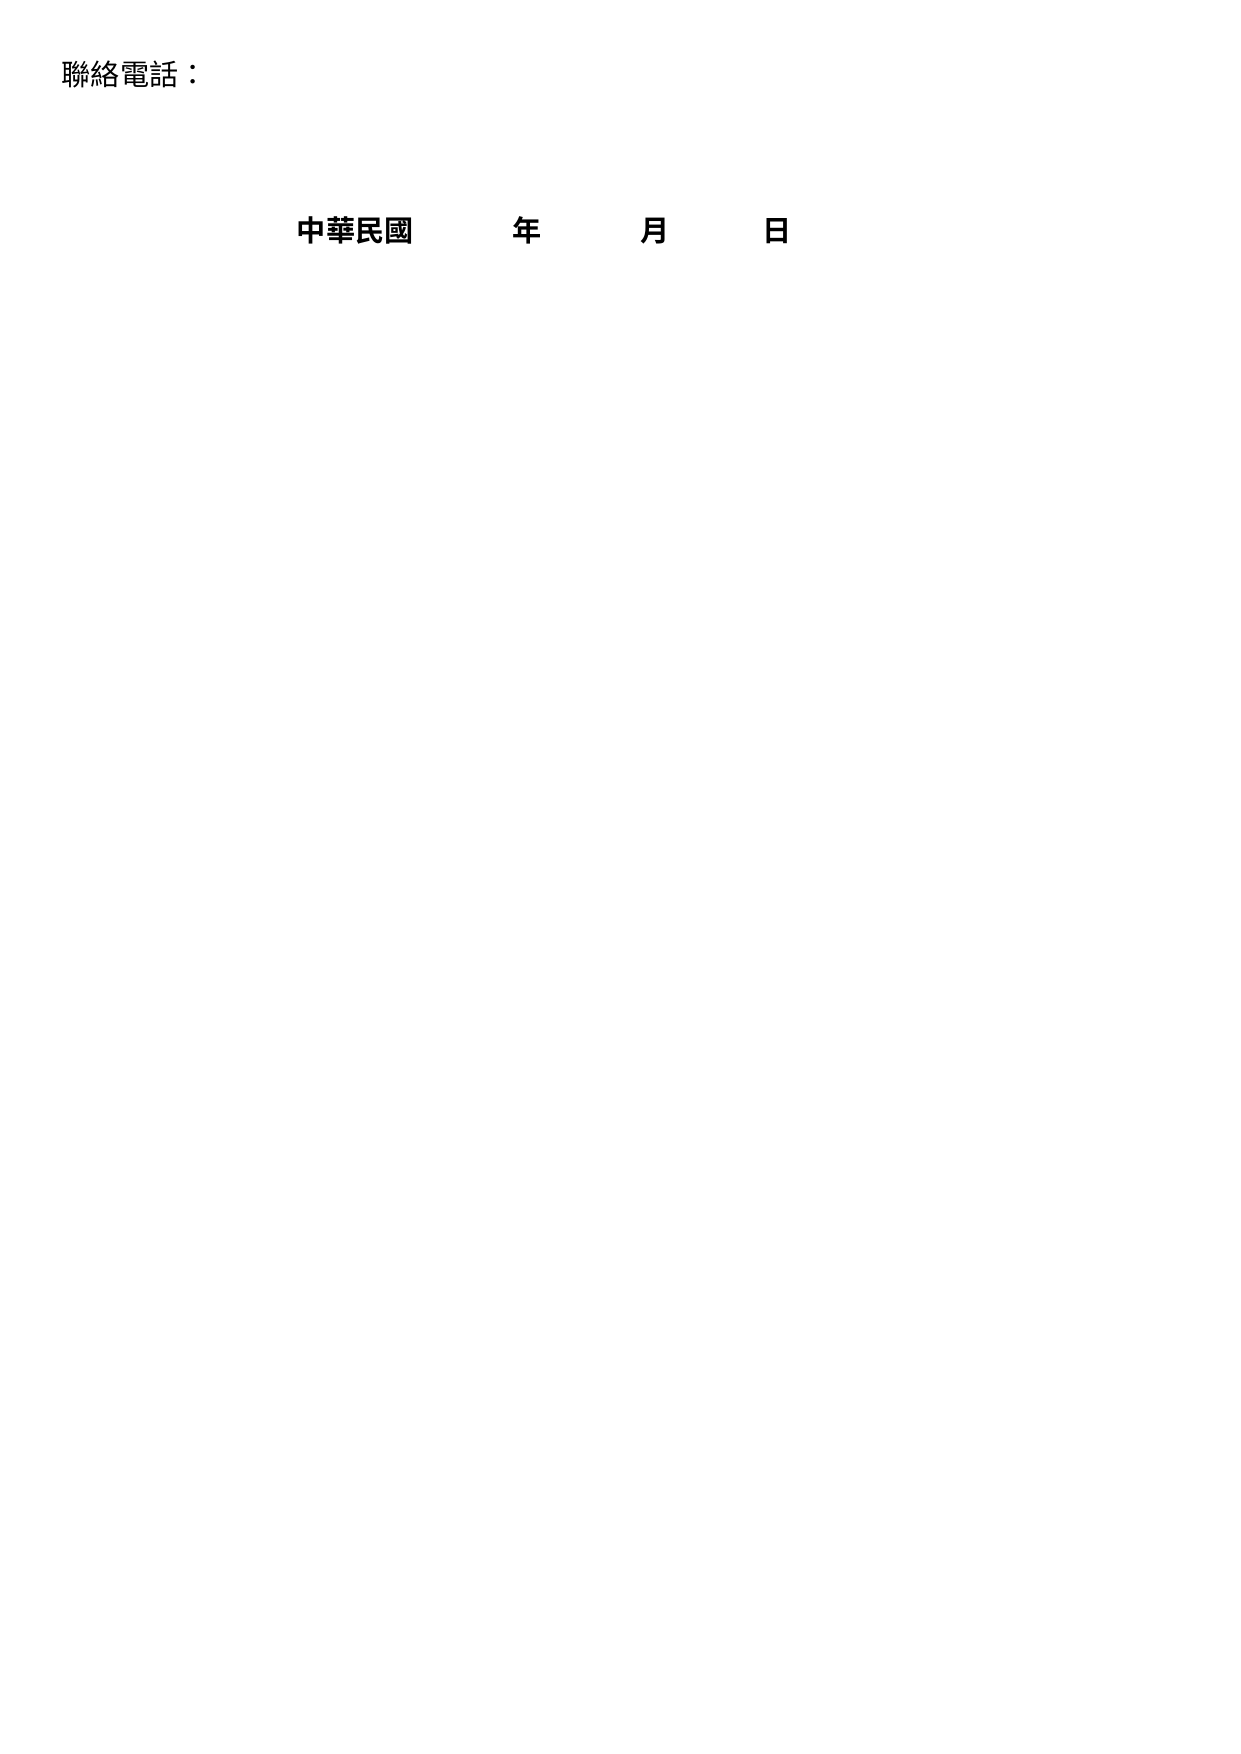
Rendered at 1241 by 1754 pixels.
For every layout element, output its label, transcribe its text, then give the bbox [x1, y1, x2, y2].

text 中華民國 年 月 日 [61, 200, 1027, 252]
text 聯絡電話： [61, 44, 1027, 96]
